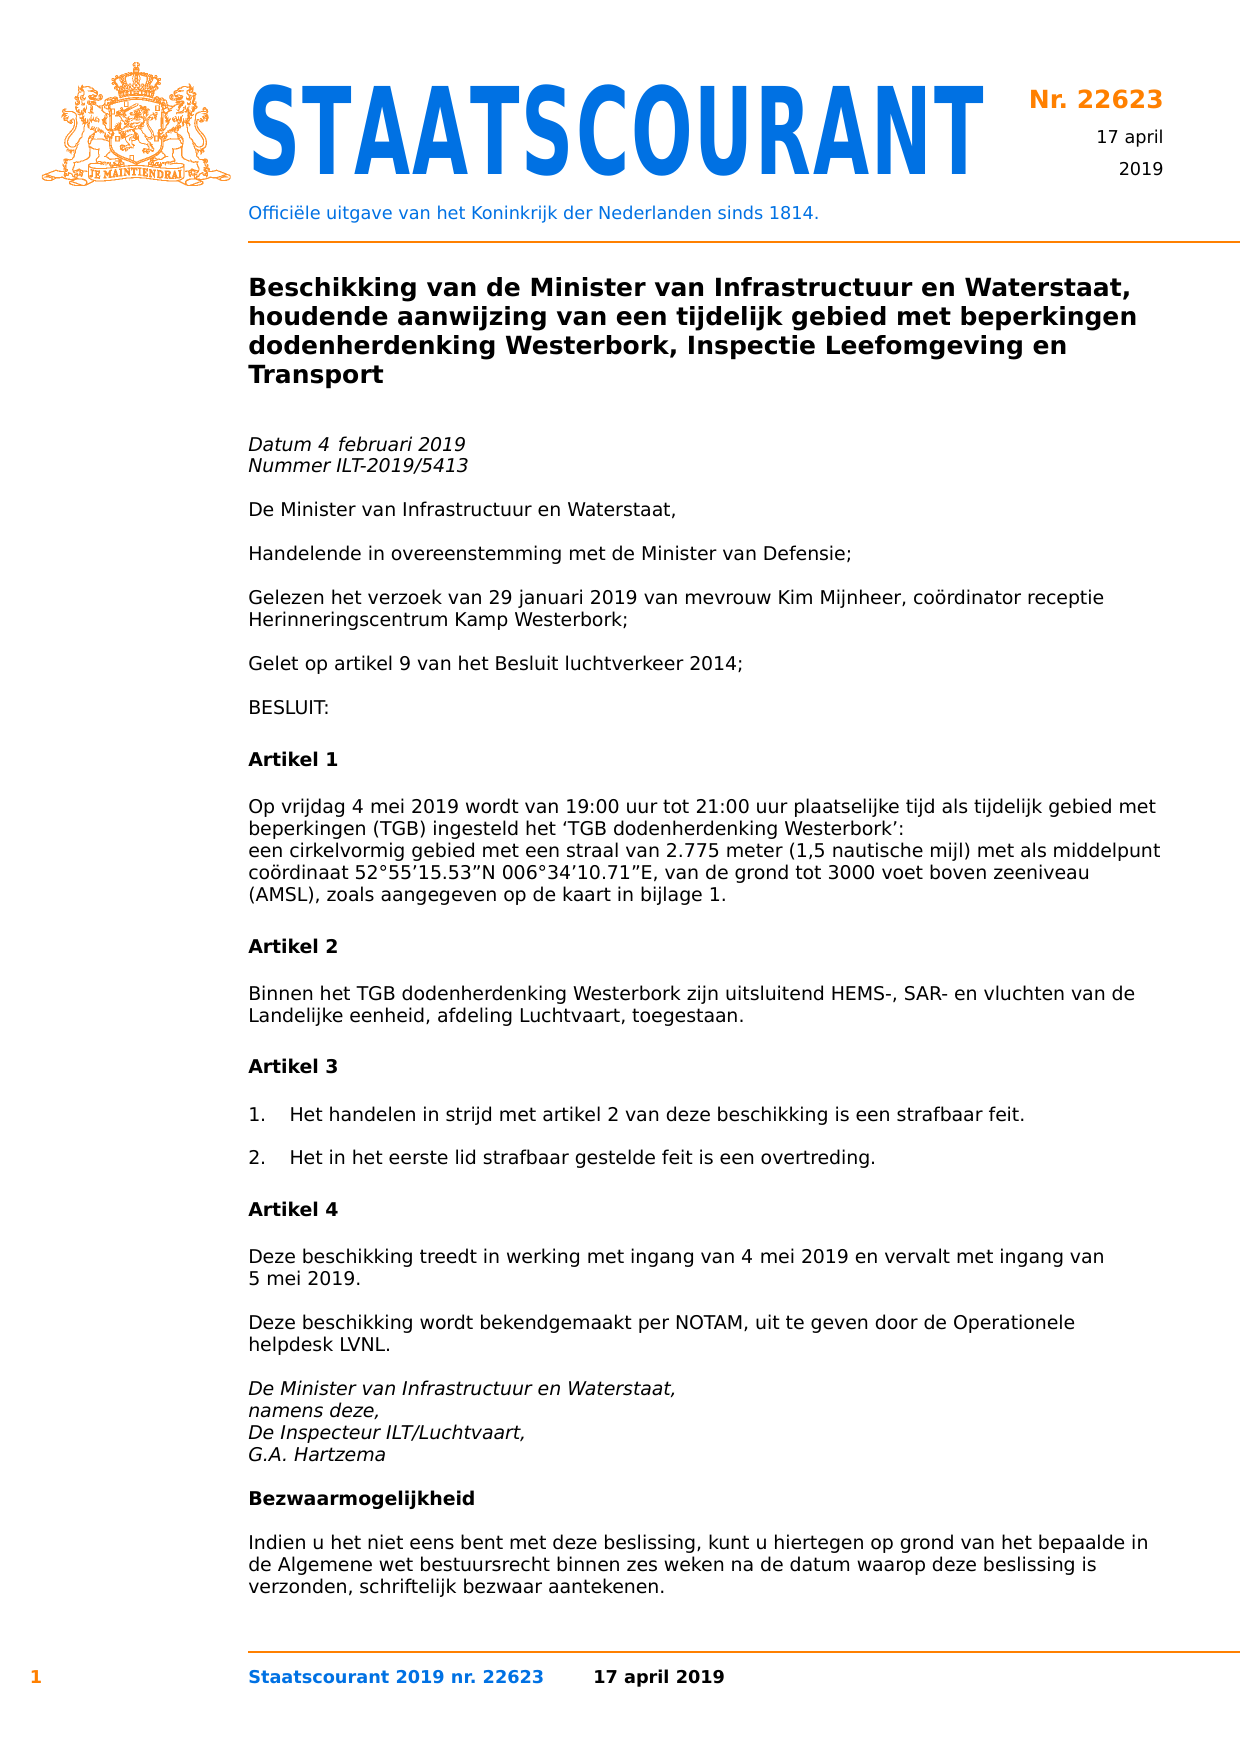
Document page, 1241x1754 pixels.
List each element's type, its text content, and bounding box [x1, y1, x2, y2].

text Handelende in overeenstemming met de Minister van Defensie; [248, 543, 1163, 565]
text een cirkelvormig gebied met een straal van 2.775 meter (1,5 nautische mijl) met als middelpunt coördinaat 52°55’15.53”N 006°34’10.71”E, van de grond tot 3000 voet boven zeeniveau (AMSL), zoals aangegeven op de kaart in bijlage 1. [248, 839, 1163, 906]
text Binnen het TGB dodenherdenking Westerbork zijn uitsluitend HEMS-, SAR- en vluchten van de Landelijke eenheid, afdeling Luchtvaart, toegestaan. [248, 982, 1163, 1026]
text Gelet op artikel 9 van het Besluit luchtverkeer 2014; [248, 653, 1163, 675]
text Datum 4 februari 2019 [248, 433, 1163, 455]
subtitle Artikel 2 [248, 936, 1163, 957]
table_cell Officiële uitgave van het Koninkrijk der Nederlanden sinds 1814. [248, 203, 1240, 241]
text Nummer ILT-2019/5413 [248, 455, 1163, 477]
text De Minister van Infrastructuur en Waterstaat, namens deze, De Inspecteur ILT/Luchtvaart, G.A. Hartzema [248, 1378, 1163, 1466]
text Deze beschikking treedt in werking met ingang van 4 mei 2019 en vervalt met ingang van 5 mei 2019. [248, 1246, 1163, 1290]
text Indien u het niet eens bent met deze beslissing, kunt u hiertegen op grond van het bepaalde in de Algemene wet bestuursrecht binnen zes weken na de datum waarop deze beslissing is verzonden, schriftelijk bezwaar aantekenen. [248, 1532, 1163, 1597]
text BESLUIT: [248, 697, 1163, 719]
subtitle Artikel 1 [248, 749, 1163, 771]
text Bezwaarmogelijkheid [248, 1488, 1163, 1510]
text Gelezen het verzoek van 29 januari 2019 van mevrouw Kim Mijnheer, coördinator receptie Herinneringscentrum Kamp Westerbork; [248, 587, 1163, 631]
subtitle Beschikking van de Minister van Infrastructuur en Waterstaat, houdende aanwijzing van een tijdelijk gebied met beperkingen dodenherdenking Westerbork, Inspectie Leefomgeving en Transport [248, 273, 1163, 390]
table_header STAATSCOURANT [248, 62, 998, 203]
text Op vrijdag 4 mei 2019 wordt van 19:00 uur tot 21:00 uur plaatselijke tijd als tijdelijk gebied met beperkingen (TGB) ingesteld het ‘TGB dodenherdenking Westerbork’: [248, 796, 1163, 839]
text 2. Het in het eerste lid strafbaar gestelde feit is een overtreding. [248, 1147, 1163, 1169]
text 1. Het handelen in strijd met artikel 2 van deze beschikking is een strafbaar feit. [248, 1103, 1163, 1125]
text Deze beschikking wordt bekendgemaakt per NOTAM, uit te geven door de Operationele helpdesk LVNL. [248, 1312, 1163, 1356]
table_cell 17 april [998, 121, 1240, 153]
table_header Nr. 22623 [998, 62, 1240, 121]
picture [41, 62, 231, 186]
subtitle Artikel 3 [248, 1056, 1163, 1078]
table_header [25, 62, 248, 241]
text De Minister van Infrastructuur en Waterstaat, [248, 499, 1163, 521]
subtitle Artikel 4 [248, 1199, 1163, 1221]
table_cell 2019 [998, 153, 1240, 203]
